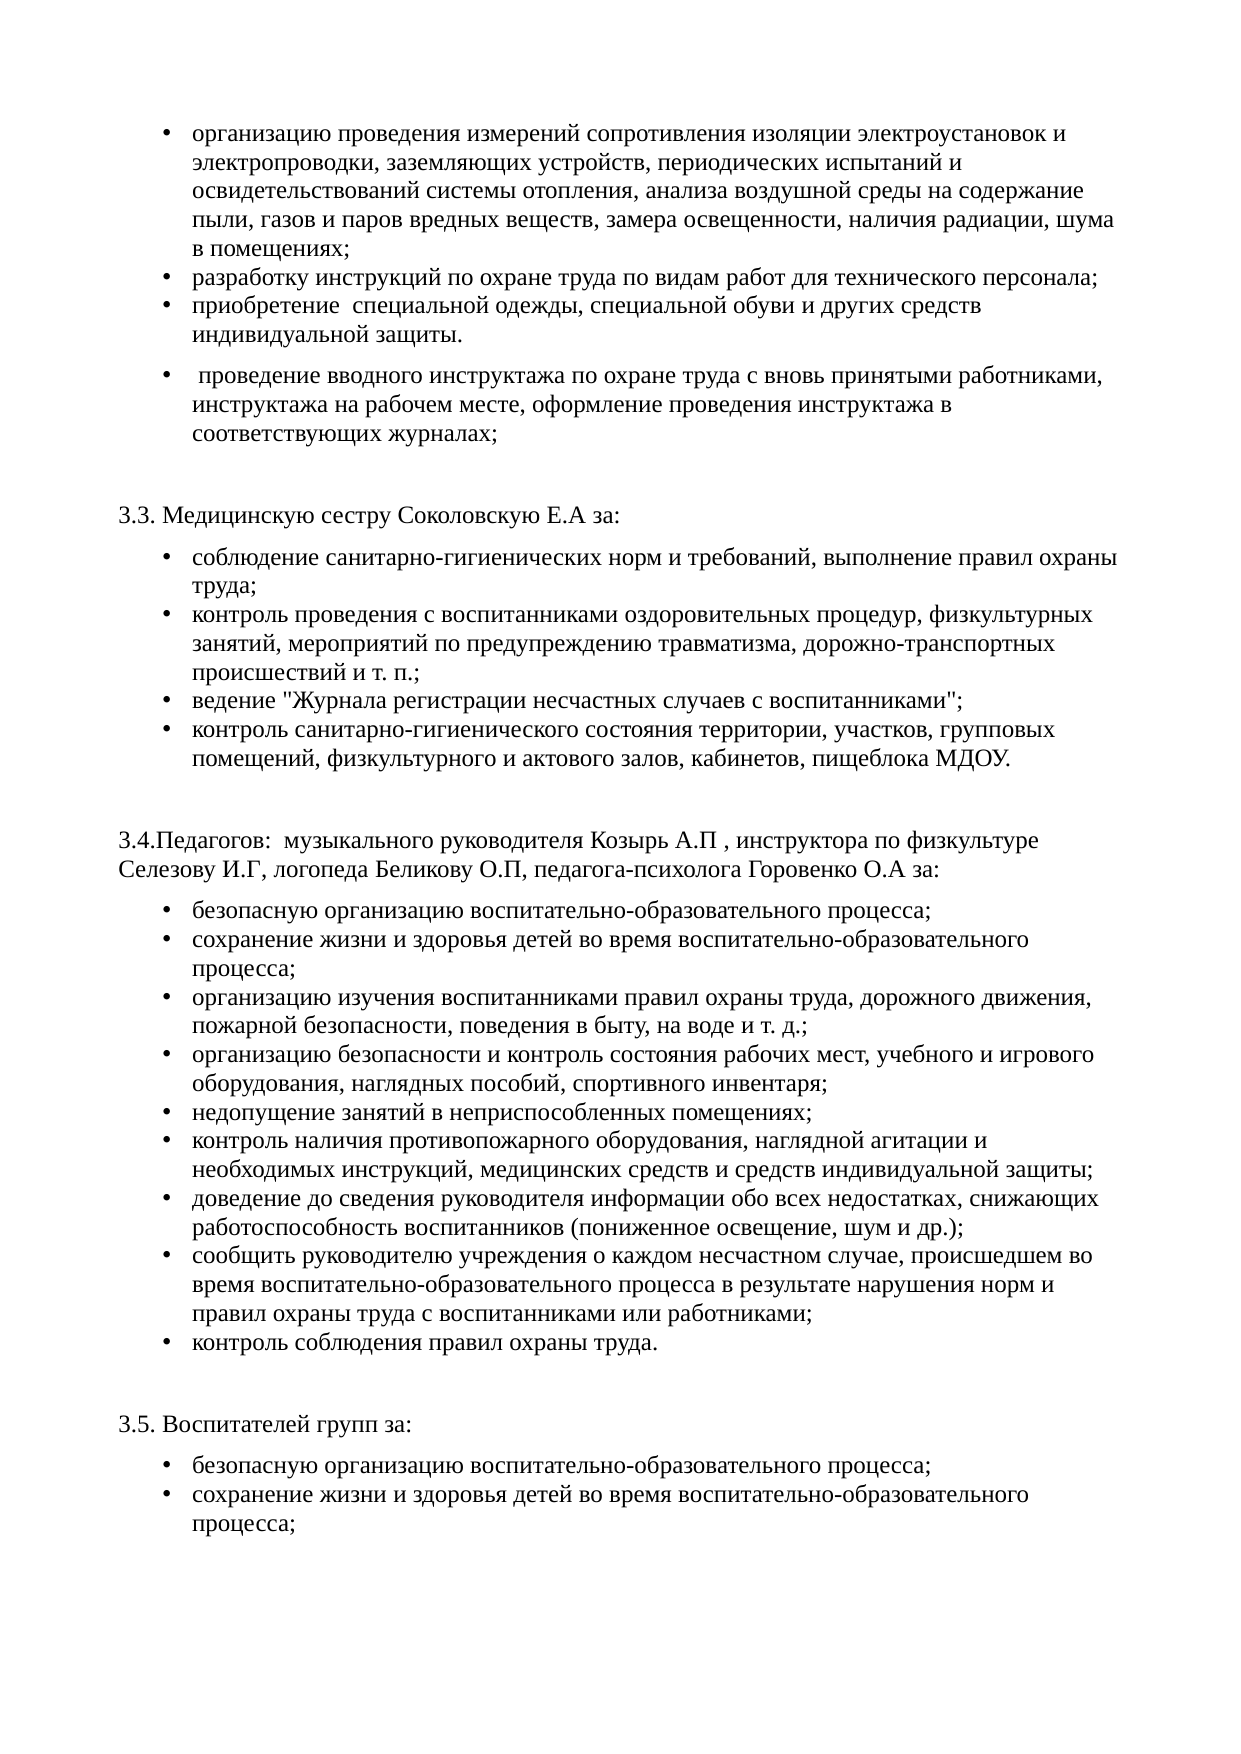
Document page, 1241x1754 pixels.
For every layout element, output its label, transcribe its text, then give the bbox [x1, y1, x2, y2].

list контроль проведения с воспитанниками оздоровительных процедур, физкультурных занятий, мероприятий по предупреждению травматизма, дорожно-транспортных происшествий и т. п.; [162, 599, 1122, 686]
list организацию безопасности и контроль состояния рабочих мест, учебного и игрового оборудования, наглядных пособий, спортивного инвентаря; [162, 1039, 1122, 1097]
list недопущение занятий в неприспособленных помещениях; [162, 1097, 1122, 1126]
list безопасную организацию воспитательно-образовательного процесса; [162, 1451, 1122, 1479]
list контроль наличия противопожарного оборудования, наглядной агитации и необходимых инструкций, медицинских средств и средств индивидуальной защиты; [162, 1126, 1122, 1183]
list безопасную организацию воспитательно-образовательного процесса; [162, 896, 1122, 924]
list проведение вводного инструктажа по охране труда с вновь принятыми работниками, инструктажа на рабочем месте, оформление проведения инструктажа в соответствующих журналах; [162, 361, 1122, 447]
list контроль санитарно-гигиенического состояния территории, участков, групповых помещений, физкультурного и актового залов, кабинетов, пищеблока МДОУ. [162, 714, 1122, 772]
list доведение до сведения руководителя информации обо всех недостатках, снижающих работоспособность воспитанников (пониженное освещение, шум и др.); [162, 1183, 1122, 1241]
list организацию изучения воспитанниками правил охраны труда, дорожного движения, пожарной безопасности, поведения в быту, на воде и т. д.; [162, 982, 1122, 1039]
list ведение "Журнала регистрации несчастных случаев с воспитанниками"; [162, 686, 1122, 714]
list разработку инструкций по охране труда по видам работ для технического персонала; [162, 262, 1122, 291]
text 3.4.Педагогов: музыкального руководителя Козырь А.П , инструктора по физкультуре Селезову И.Г, логопеда Беликову О.П, педагога-психолога Горовенко О.А за: [118, 826, 1122, 883]
list сохранение жизни и здоровья детей во время воспитательно-образовательного процесса; [162, 1479, 1122, 1537]
list приобретение специальной одежды, специальной обуви и других средств индивидуальной защиты. [162, 291, 1122, 348]
list организацию проведения измерений сопротивления изоляции электроустановок и электропроводки, заземляющих устройств, периодических испытаний и освидетельствований системы отопления, анализа воздушной среды на содержание пыли, газов и паров вредных веществ, замера освещенности, наличия радиации, шума в помещениях; [162, 118, 1122, 262]
text 3.5. Воспитателей групп за: [118, 1409, 1122, 1438]
list соблюдение санитарно-гигиенических норм и требований, выполнение правил охраны труда; [162, 542, 1122, 599]
list сохранение жизни и здоровья детей во время воспитательно-образовательного процесса; [162, 924, 1122, 982]
text 3.3. Медицинскую сестру Соколовскую Е.А за: [118, 501, 1122, 529]
list контроль соблюдения правил охраны труда. [162, 1327, 1122, 1356]
list сообщить руководителю учреждения о каждом несчастном случае, происшедшем во время воспитательно-образовательного процесса в результате нарушения норм и правил охраны труда с воспитанниками или работниками; [162, 1241, 1122, 1327]
